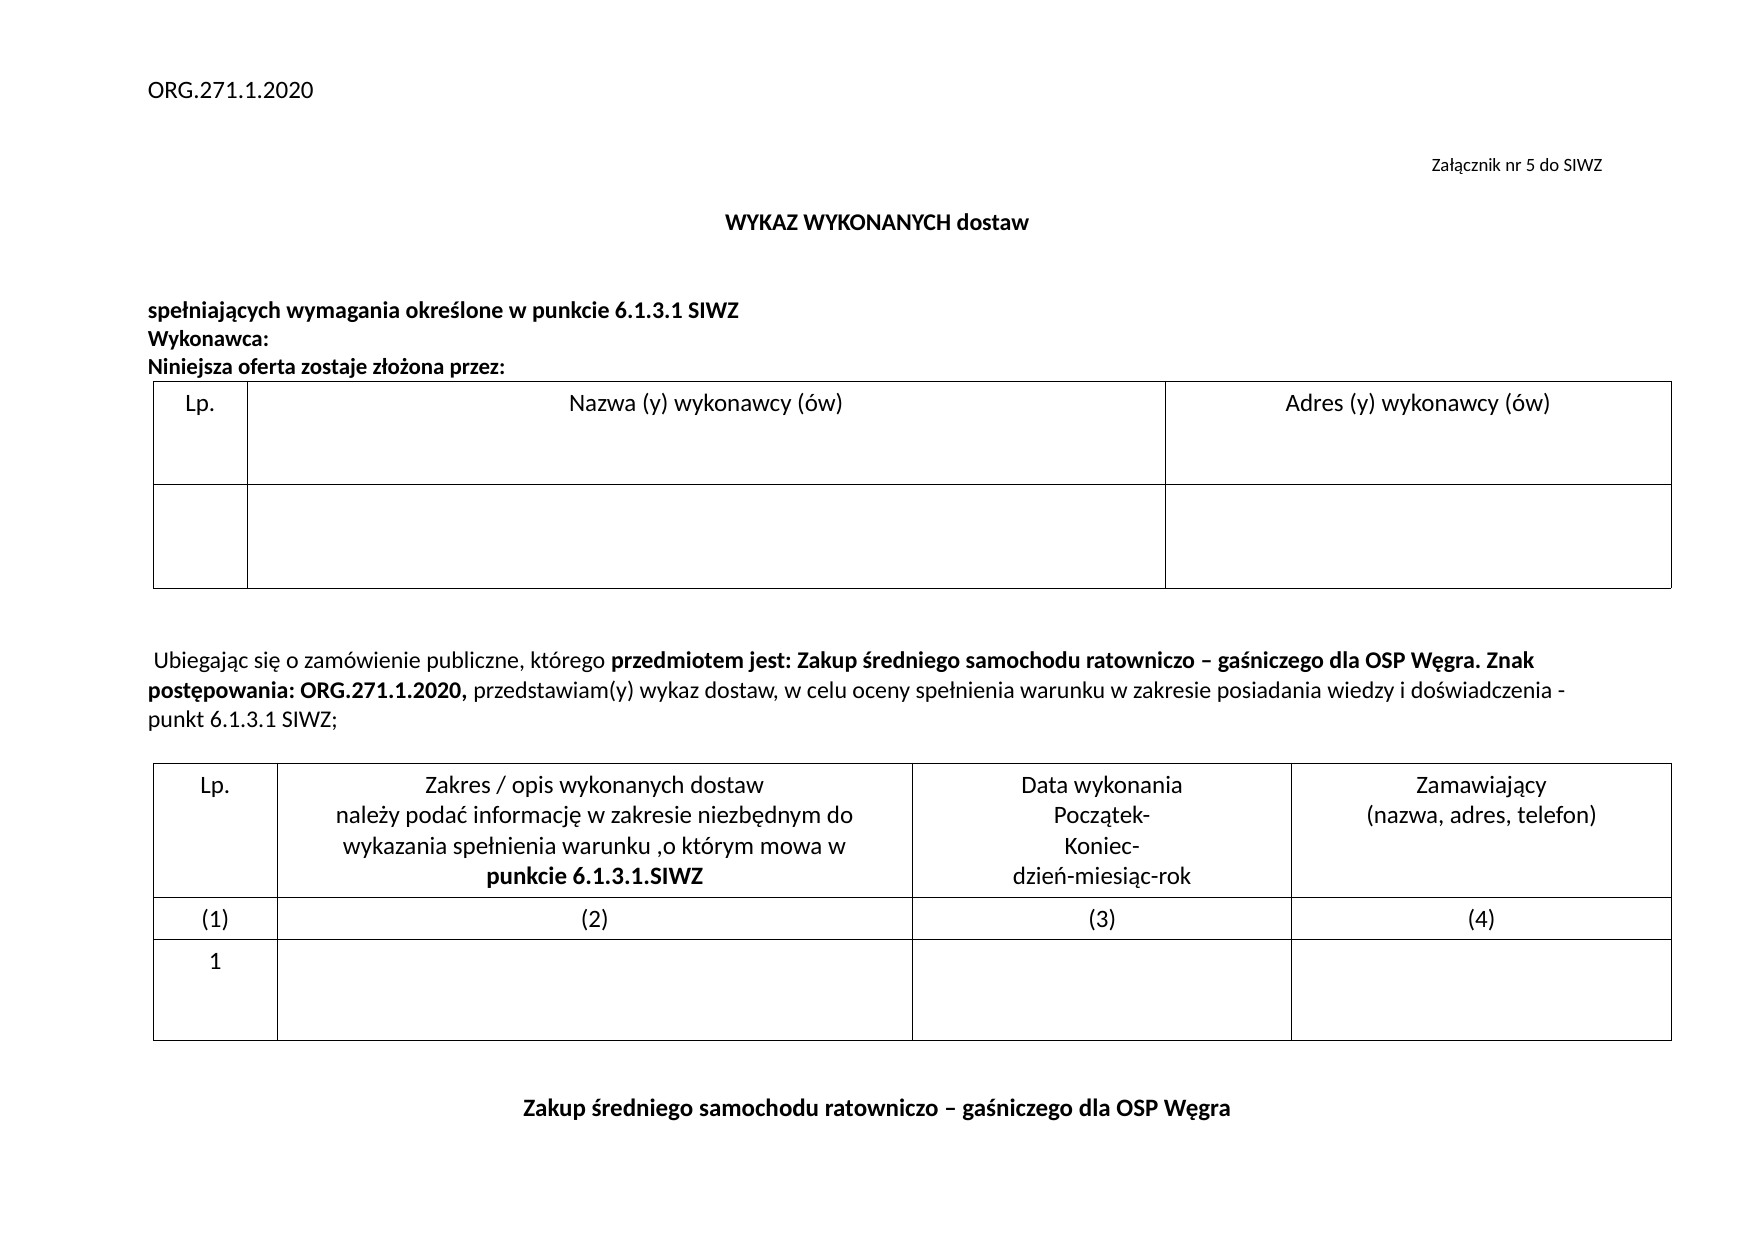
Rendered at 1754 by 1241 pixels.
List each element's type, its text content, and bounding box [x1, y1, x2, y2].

text Ubiegając się o zamówienie publiczne, którego przedmiotem jest: Zakup średniego samochodu ratowniczo – gaśniczego dla OSP Węgra. Znak postępowania: ORG.271.1.2020, przedstawiam(y) wykaz dostaw, w celu oceny spełnienia warunku w zakresie posiadania wiedzy i doświadczenia - punkt 6.1.3.1 SIWZ; [148, 644, 1606, 733]
text spełniających wymagania określone w punkcie 6.1.3.1 SIWZ [148, 295, 1606, 324]
table_cell [913, 940, 1291, 1040]
table_header Lp. [154, 382, 247, 484]
table_header Data wykonania Początek- Koniec- dzień-miesiąc-rok [913, 764, 1291, 897]
table_header Zamawiający (nazwa, adres, telefon) [1292, 764, 1671, 897]
table_header Lp. [154, 764, 277, 897]
table_header Adres (y) wykonawcy (ów) [1166, 382, 1671, 484]
table_cell [278, 940, 912, 1040]
table_cell [248, 485, 1165, 588]
table_cell 1 [154, 940, 277, 1040]
text Wykonawca: [148, 324, 1606, 352]
table_header Zakres / opis wykonanych dostaw należy podać informację w zakresie niezbędnym do wykazania spełnienia warunku ,o którym mowa w punkcie 6.1.3.1.SIWZ [278, 764, 912, 897]
text WYKAZ WYKONANYCH dostaw [148, 207, 1606, 237]
text Niniejsza oferta zostaje złożona przez: [148, 352, 1606, 381]
table_header Nazwa (y) wykonawcy (ów) [248, 382, 1165, 484]
table_cell (1) [154, 898, 277, 939]
table_cell (2) [278, 898, 912, 939]
table_cell (3) [913, 898, 1291, 939]
text Załącznik nr 5 do SIWZ [148, 148, 1606, 178]
table_cell [1166, 485, 1671, 588]
table_cell [1292, 940, 1671, 1040]
table_cell [154, 485, 247, 588]
table_cell (4) [1292, 898, 1671, 939]
